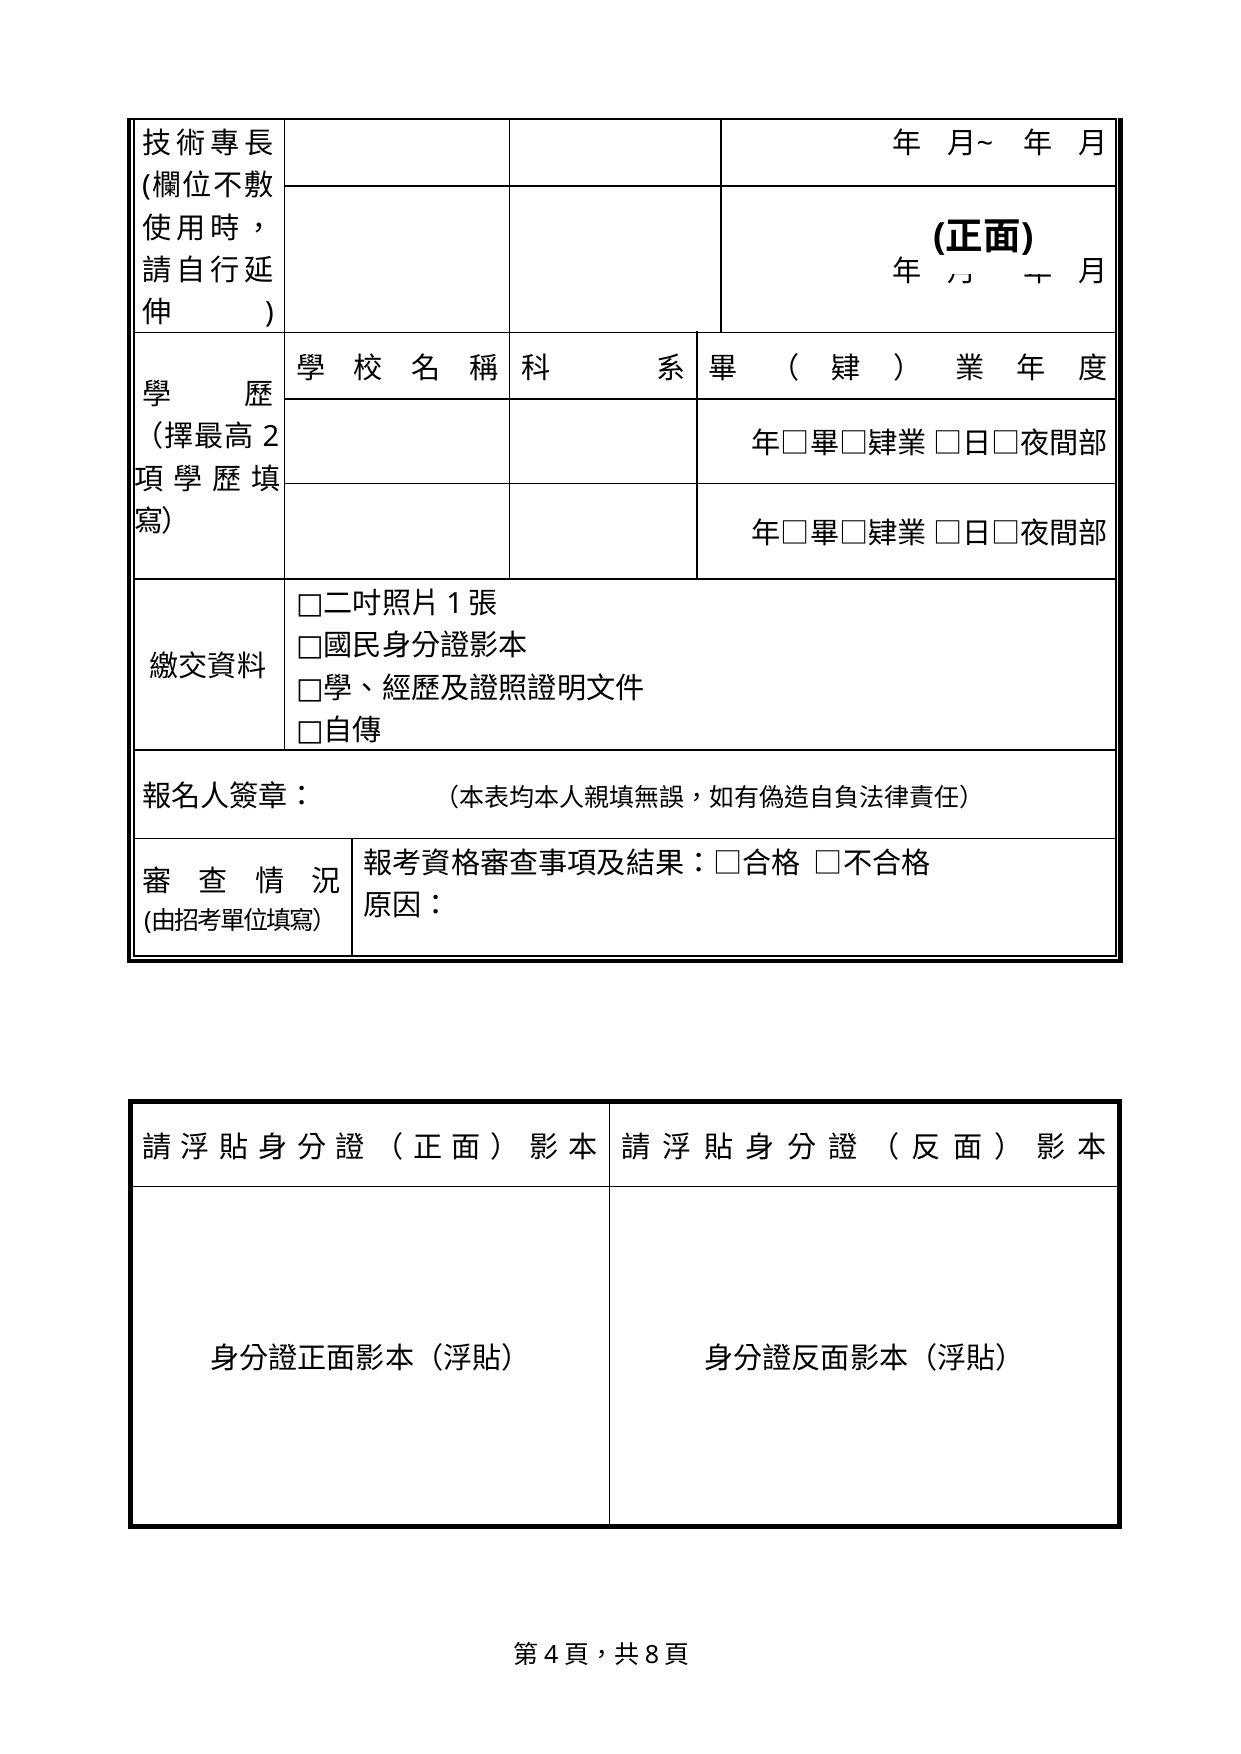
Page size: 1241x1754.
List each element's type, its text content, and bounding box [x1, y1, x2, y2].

table_cell [510, 120, 720, 185]
table_cell 身分證正面影本（浮貼） [133, 1187, 609, 1524]
table_cell 年 月~ 年 月 [918, 212, 1079, 274]
table_cell 畢（肄）業年度 [698, 333, 1115, 398]
table_cell 學校名稱 [285, 333, 509, 398]
table_cell 技術專長 (欄位不敷使用時，請自行延伸) [135, 120, 284, 331]
table_cell [285, 120, 509, 185]
table_cell 繳交資料 [135, 580, 284, 749]
table_cell □二吋照片1張 □國民身分證影本 □學、經歷及證照證明文件 □自傳 [285, 580, 1115, 749]
table_cell [285, 187, 509, 331]
table_cell [285, 400, 509, 483]
table_cell 報考資格審查事項及結果：□合格 □不合格 原因： [353, 839, 1115, 955]
table_cell [510, 400, 696, 483]
table_cell 科系 [510, 333, 696, 398]
table_cell 年□畢□肄業 □日□夜間部 [698, 484, 1115, 578]
table_cell 年□畢□肄業 □日□夜間部 [698, 400, 1115, 483]
table_cell 審查情況 (由招考單位填寫） [135, 839, 351, 955]
table_cell 學歷 （擇最高2項學歷填寫） [135, 333, 284, 578]
table_cell [285, 484, 509, 578]
table_cell 年 月~ 年 月 [722, 187, 1115, 331]
table_cell 報名人簽章： （本表均本人親填無誤，如有偽造自負法律責任） [135, 751, 1115, 838]
table_cell 身分證反面影本（浮貼） [610, 1187, 1117, 1524]
table_header 請浮貼身分證（反面）影本 [610, 1104, 1117, 1186]
table_cell [510, 484, 696, 578]
table_cell [510, 187, 720, 331]
table_header 請浮貼身分證（正面）影本 [133, 1104, 609, 1186]
table_cell 年 月~ 年 月 [722, 120, 1115, 185]
